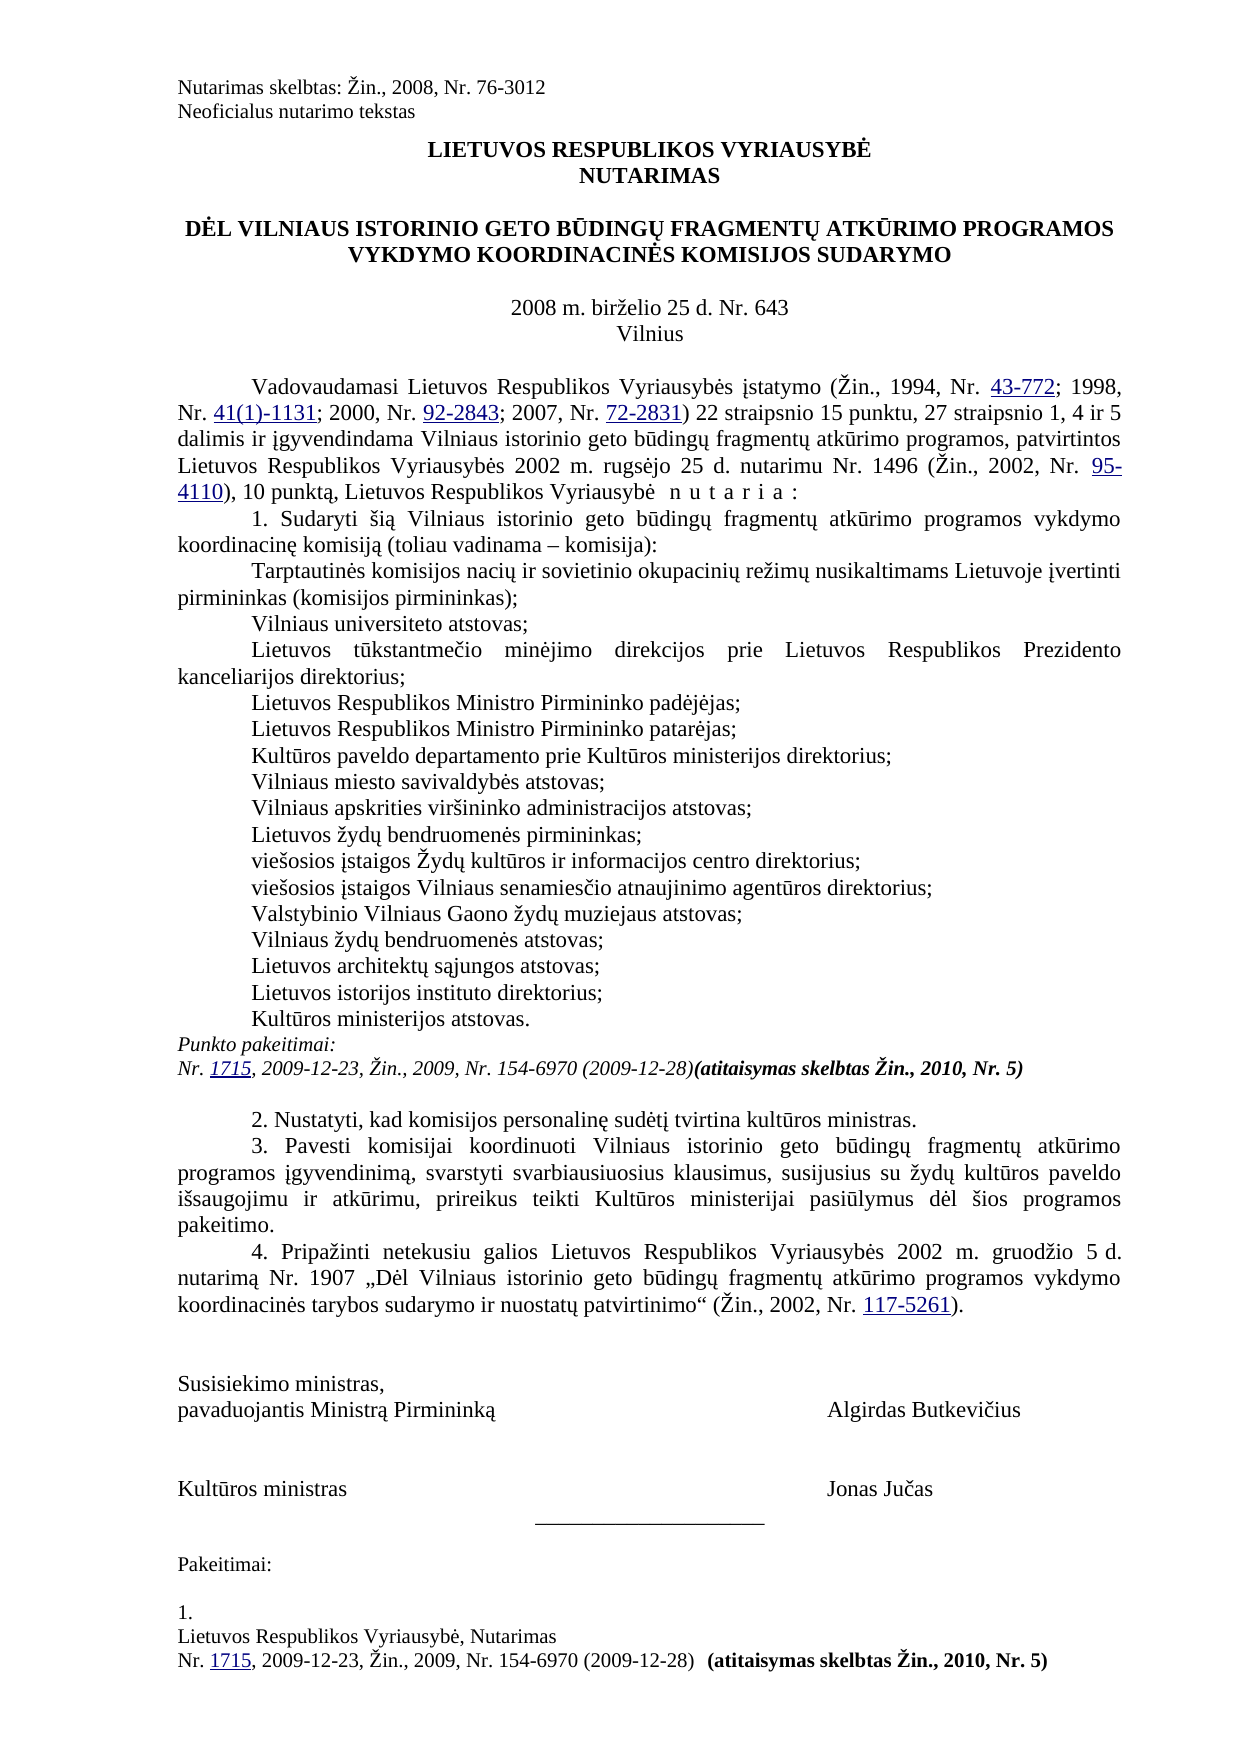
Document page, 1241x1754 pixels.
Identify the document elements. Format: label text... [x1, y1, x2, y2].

text 3. Pavesti komisijai koordinuoti Vilniaus istorinio geto būdingų fragmentų atkūrimo programos įgyvendinimą, svarstyti svarbiausiuosius klausimus, susijusius su žydų kultūros paveldo išsaugojimu ir atkūrimu, prireikus teikti Kultūros ministerijai pasiūlymus dėl šios programos pakeitimo. [177, 1132, 1122, 1238]
text ____________________ [177, 1501, 1122, 1528]
text Susisiekimo ministras, pavaduojantis Ministrą Pirmininką Algirdas Butkevičius [177, 1370, 1122, 1422]
text Nr. 1715, 2009-12-23, Žin., 2009, Nr. 154-6970 (2009-12-28)(atitaisymas skelbtas Žin., 2010, Nr. 5) [177, 1056, 1122, 1080]
text Lietuvos architektų sąjungos atstovas; [177, 953, 1122, 979]
text Lietuvos tūkstantmečio minėjimo direkcijos prie Lietuvos Respublikos Prezidento kanceliarijos direktorius; [177, 636, 1122, 689]
text Lietuvos žydų bendruomenės pirmininkas; [177, 821, 1122, 847]
text DĖL VILNIAUS ISTORINIO GETO BŪDINGŲ FRAGMENTŲ ATKŪRIMO PROGRAMOS VYKDYMO KOORDINACINĖS KOMISIJOS SUDARYMO [177, 215, 1122, 267]
text nutarimas [177, 162, 1122, 188]
text Vilniaus miesto savivaldybės atstovas; [177, 768, 1122, 794]
text Vilniaus universiteto atstovas; [177, 610, 1122, 636]
text 4. Pripažinti netekusiu galios Lietuvos Respublikos Vyriausybės 2002 m. gruodžio 5 d. nutarimą Nr. 1907 „Dėl Vilniaus istorinio geto būdingų fragmentų atkūrimo programos vykdymo koordinacinės tarybos sudarymo ir nuostatų patvirtinimo“ (Žin., 2002, Nr. 117-5261). [177, 1238, 1122, 1317]
text Tarptautinės komisijos nacių ir sovietinio okupacinių režimų nusikaltimams Lietuvoje įvertinti pirmininkas (komisijos pirmininkas); [177, 557, 1122, 610]
text Nr. 1715, 2009-12-23, Žin., 2009, Nr. 154-6970 (2009-12-28) (atitaisymas skelbtas Žin., 2010, Nr. 5) [177, 1648, 1122, 1674]
text Lietuvos Respublikos Ministro Pirmininko patarėjas; [177, 715, 1122, 742]
subtitle Lietuvos Respublikos Vyriausybė [177, 136, 1122, 162]
text Neoficialus nutarimo tekstas [177, 99, 1122, 123]
text Pakeitimai: [177, 1552, 1122, 1576]
text Punkto pakeitimai: [177, 1032, 1122, 1056]
text Kultūros paveldo departamento prie Kultūros ministerijos direktorius; [177, 742, 1122, 768]
text Lietuvos Respublikos Vyriausybė, Nutarimas [177, 1624, 1122, 1648]
text 2. Nustatyti, kad komisijos personalinę sudėtį tvirtina kultūros ministras. [177, 1106, 1122, 1132]
text Lietuvos Respublikos Ministro Pirmininko padėjėjas; [177, 689, 1122, 715]
text 1. Sudaryti šią Vilniaus istorinio geto būdingų fragmentų atkūrimo programos vykdymo koordinacinę komisiją (toliau vadinama – komisija): [177, 504, 1122, 557]
text Kultūros ministerijos atstovas. [177, 1005, 1122, 1032]
text Lietuvos istorijos instituto direktorius; [177, 979, 1122, 1005]
text 2008 m. birželio 25 d. Nr. 643 [177, 294, 1122, 320]
text Kultūros ministras Jonas Jučas [177, 1475, 1122, 1501]
text Valstybinio Vilniaus Gaono žydų muziejaus atstovas; [177, 900, 1122, 926]
text viešosios įstaigos Žydų kultūros ir informacijos centro direktorius; [177, 847, 1122, 873]
text Vilniaus žydų bendruomenės atstovas; [177, 926, 1122, 953]
text Vadovaudamasi Lietuvos Respublikos Vyriausybės įstatymo (Žin., 1994, Nr. 43-772; 1998, Nr. 41(1)-1131; 2000, Nr. 92-2843; 2007, Nr. 72-2831) 22 straipsnio 15 punktu, 27 straipsnio 1, 4 ir 5 dalimis ir įgyvendindama Vilniaus istorinio geto būdingų fragmentų atkūrimo programos, patvirtintos Lietuvos Respublikos Vyriausybės 2002 m. rugsėjo 25 d. nutarimu Nr. 1496 (Žin., 2002, Nr. 95-4110), 10 punktą, Lietuvos Respublikos Vyriausybė nutaria: [177, 373, 1122, 504]
text Nutarimas skelbtas: Žin., 2008, Nr. 76-3012 [177, 75, 1122, 99]
text Vilnius [177, 320, 1122, 346]
text 1. [177, 1600, 1122, 1624]
text viešosios įstaigos Vilniaus senamiesčio atnaujinimo agentūros direktorius; [177, 873, 1122, 900]
text Vilniaus apskrities viršininko administracijos atstovas; [177, 794, 1122, 821]
